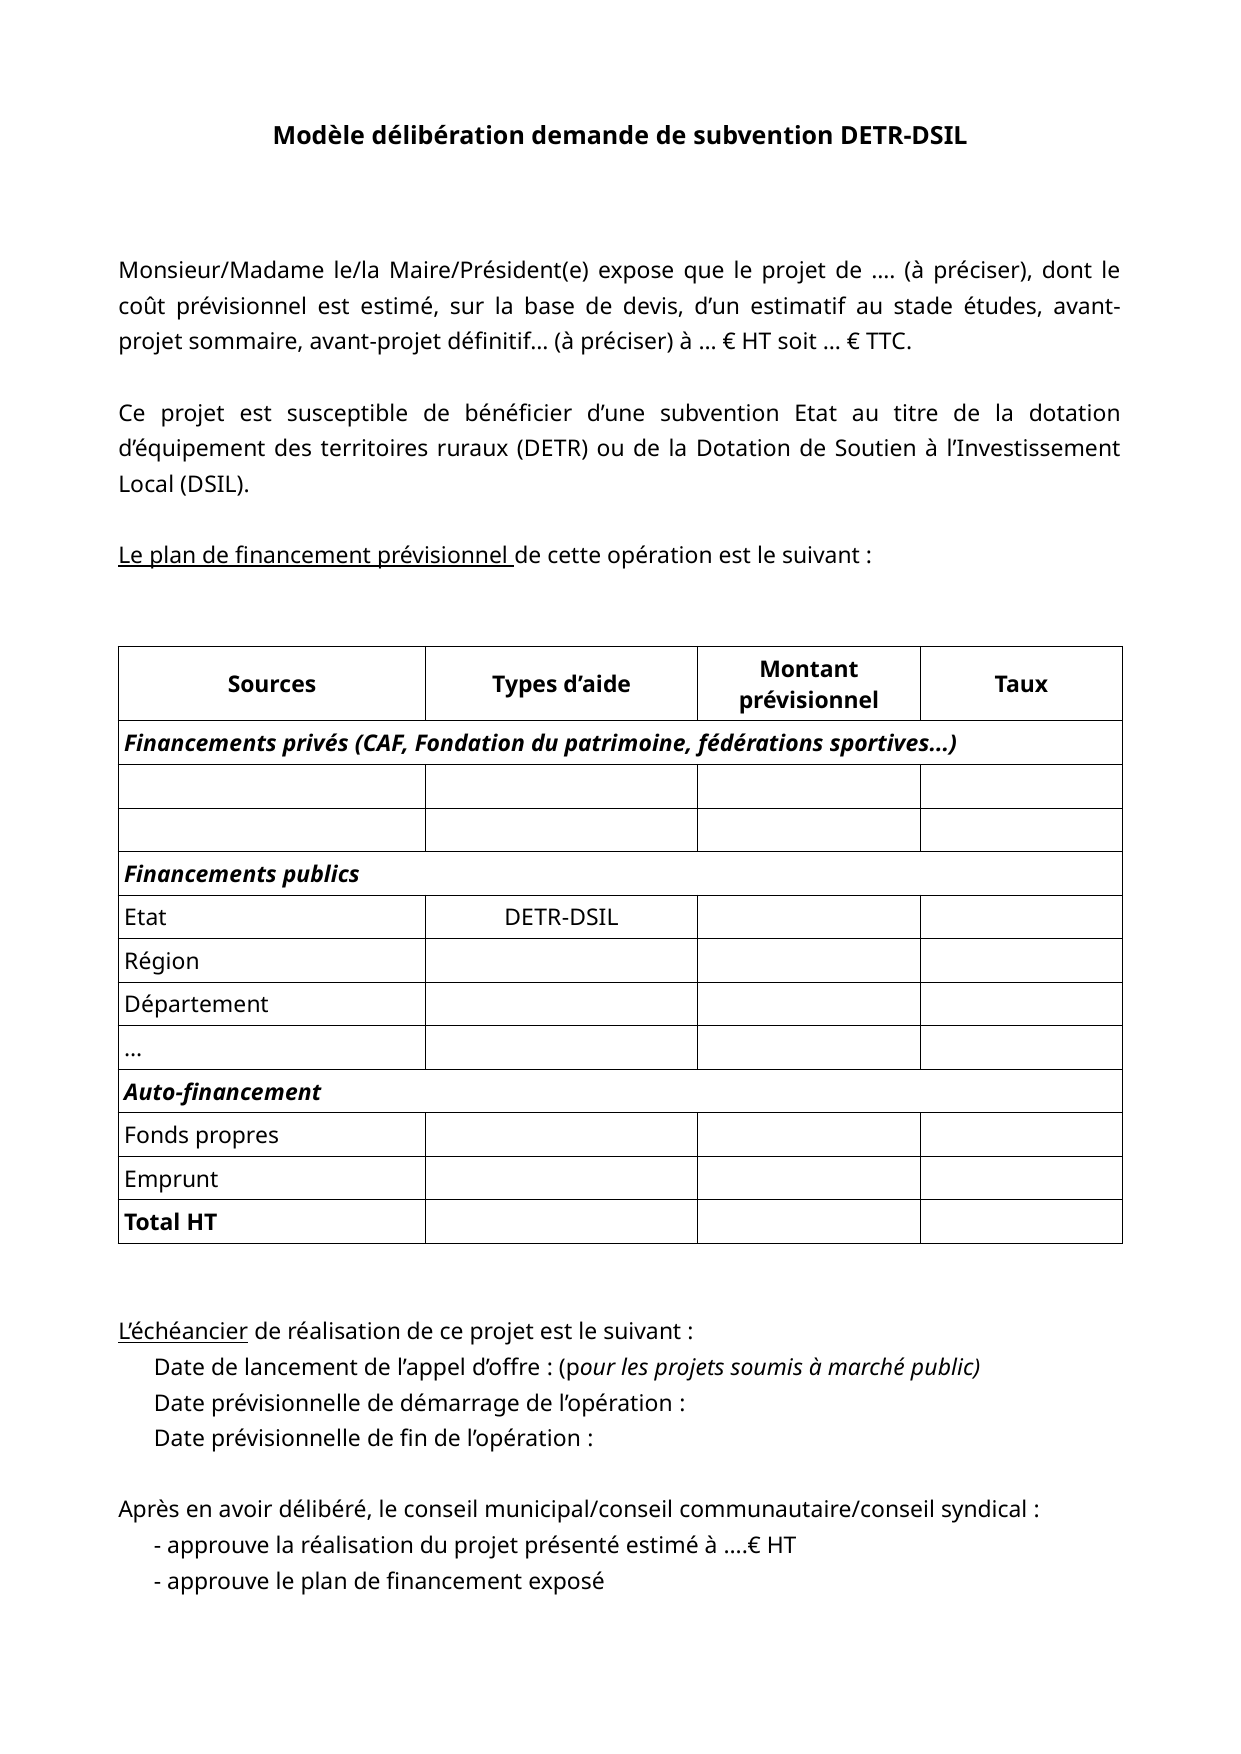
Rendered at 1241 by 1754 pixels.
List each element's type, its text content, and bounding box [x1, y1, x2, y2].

table_cell Financements privés (CAF, Fondation du patrimoine, fédérations sportives...) [119, 721, 1122, 764]
table_cell [921, 983, 1122, 1025]
table_cell [921, 1157, 1122, 1199]
table_cell [119, 765, 425, 807]
table_cell ... [119, 1026, 425, 1069]
table_cell [426, 765, 697, 807]
table_cell Département [119, 983, 425, 1025]
table_cell Fonds propres [119, 1113, 425, 1156]
table_cell Auto-financement [119, 1070, 1122, 1112]
table_cell [921, 1200, 1122, 1243]
text Date prévisionnelle de fin de l’opération : [153, 1422, 1122, 1453]
table_cell [426, 1026, 697, 1069]
table_cell [426, 1200, 697, 1243]
table_cell [921, 809, 1122, 851]
text Date prévisionnelle de démarrage de l’opération : [153, 1386, 1122, 1417]
table_cell Etat [119, 896, 425, 938]
table_cell [921, 765, 1122, 807]
table_cell [698, 1200, 920, 1243]
table_cell Financements publics [119, 852, 1122, 894]
table_cell [698, 809, 920, 851]
table_cell [426, 983, 697, 1025]
text Après en avoir délibéré, le conseil municipal/conseil communautaire/conseil syndical : [118, 1493, 1122, 1524]
table_cell [921, 1113, 1122, 1156]
text L’échéancier de réalisation de ce projet est le suivant : [118, 1315, 1122, 1346]
text Monsieur/Madame le/la Maire/Président(e) expose que le projet de …. (à préciser), dont le coût prévisionnel est estimé, sur la base de devis, d’un estimatif au stade études, avant-projet sommaire, avant-projet définitif… (à préciser) à … € HT soit … € TTC. [118, 254, 1122, 356]
table_cell Emprunt [119, 1157, 425, 1199]
table_cell [921, 939, 1122, 982]
table_cell [698, 1113, 920, 1156]
table_header Sources [119, 647, 425, 720]
table_cell Total HT [119, 1200, 425, 1243]
text - approuve la réalisation du projet présenté estimé à ….€ HT [153, 1529, 1122, 1560]
table_cell Région [119, 939, 425, 982]
table_cell [921, 1026, 1122, 1069]
table_cell [921, 896, 1122, 938]
table_cell [119, 809, 425, 851]
table_cell [698, 1026, 920, 1069]
text Date de lancement de l’appel d’offre : (pour les projets soumis à marché public) [153, 1351, 1122, 1382]
text Ce projet est susceptible de bénéficier d’une subvention Etat au titre de la dotation d’équipement des territoires ruraux (DETR) ou de la Dotation de Soutien à l’Investissement Local (DSIL). [118, 396, 1122, 499]
table_cell [698, 765, 920, 807]
table_cell [426, 1113, 697, 1156]
text - approuve le plan de financement exposé [153, 1564, 1122, 1596]
table_cell [426, 809, 697, 851]
table_cell [426, 939, 697, 982]
text Modèle délibération demande de subvention DETR-DSIL [118, 118, 1122, 152]
table_header Montant prévisionnel [698, 647, 920, 720]
table_header Taux [921, 647, 1122, 720]
table_cell DETR-DSIL [426, 896, 697, 938]
text Le plan de financement prévisionnel de cette opération est le suivant : [118, 539, 1122, 570]
table_cell [426, 1157, 697, 1199]
table_cell [698, 983, 920, 1025]
table_cell [698, 896, 920, 938]
table_header Types d’aide [426, 647, 697, 720]
table_cell [698, 939, 920, 982]
table_cell [698, 1157, 920, 1199]
